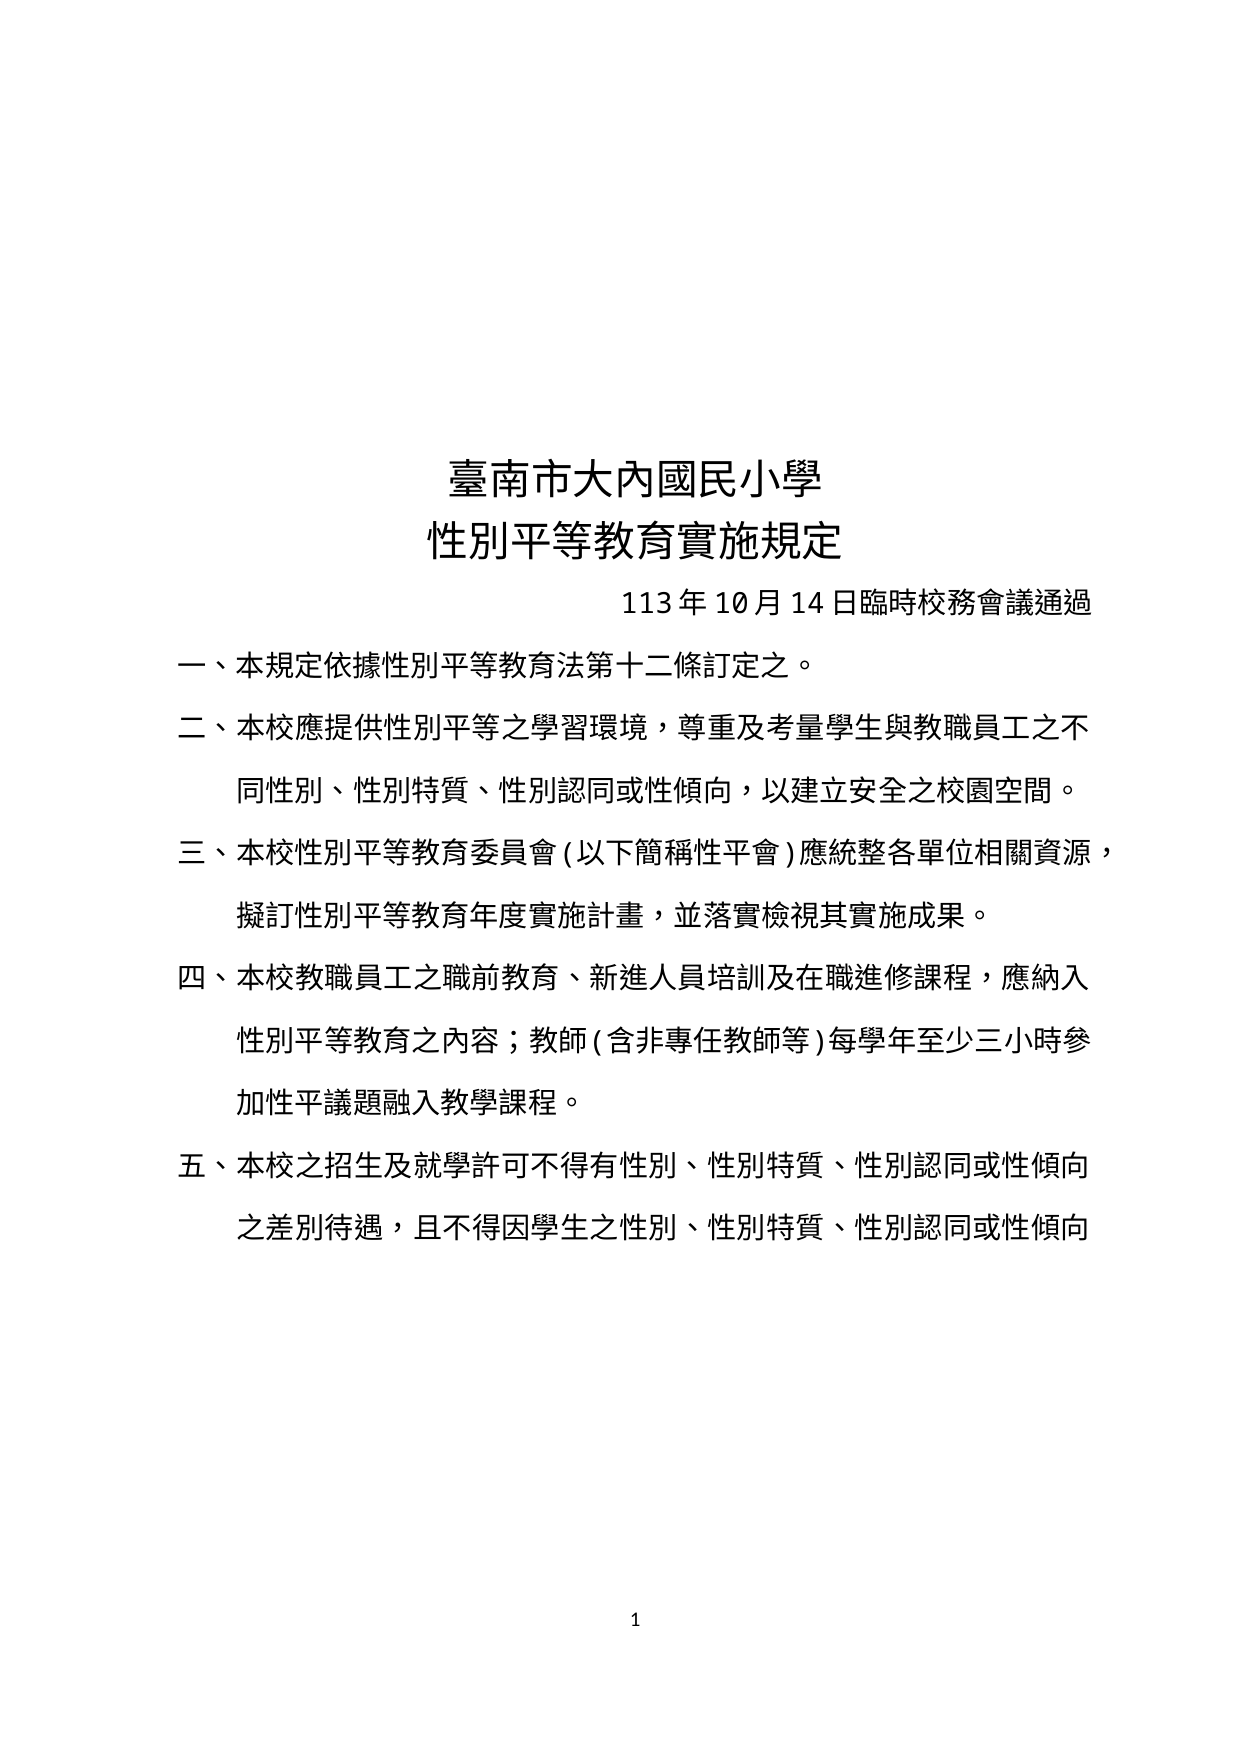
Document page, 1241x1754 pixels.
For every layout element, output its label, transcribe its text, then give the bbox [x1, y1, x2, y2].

text 113年10月14日臨時校務會議通過 [177, 559, 1092, 622]
text 臺南市大內國民小學 [177, 434, 1092, 497]
text 三、本校性別平等教育委員會(以下簡稱性平會)應統整各單位相關資源，擬訂性別平等教育年度實施計畫，並落實檢視其實施成果。 [177, 809, 1092, 934]
text 四、本校教職員工之職前教育、新進人員培訓及在職進修課程，應納入性別平等教育之內容；教師(含非專任教師等)每學年至少三小時參加性平議題融入教學課程。 [177, 934, 1092, 1122]
text 一、本規定依據性別平等教育法第十二條訂定之。 [177, 622, 1092, 684]
text 性別平等教育實施規定 [177, 497, 1092, 559]
text 五、本校之招生及就學許可不得有性別、性別特質、性別認同或性傾向之差別待遇，且不得因學生之性別、性別特質、性別認同或性傾向 [177, 1122, 1092, 1247]
text 二、本校應提供性別平等之學習環境，尊重及考量學生與教職員工之不同性別、性別特質、性別認同或性傾向，以建立安全之校園空間。 [177, 684, 1092, 809]
